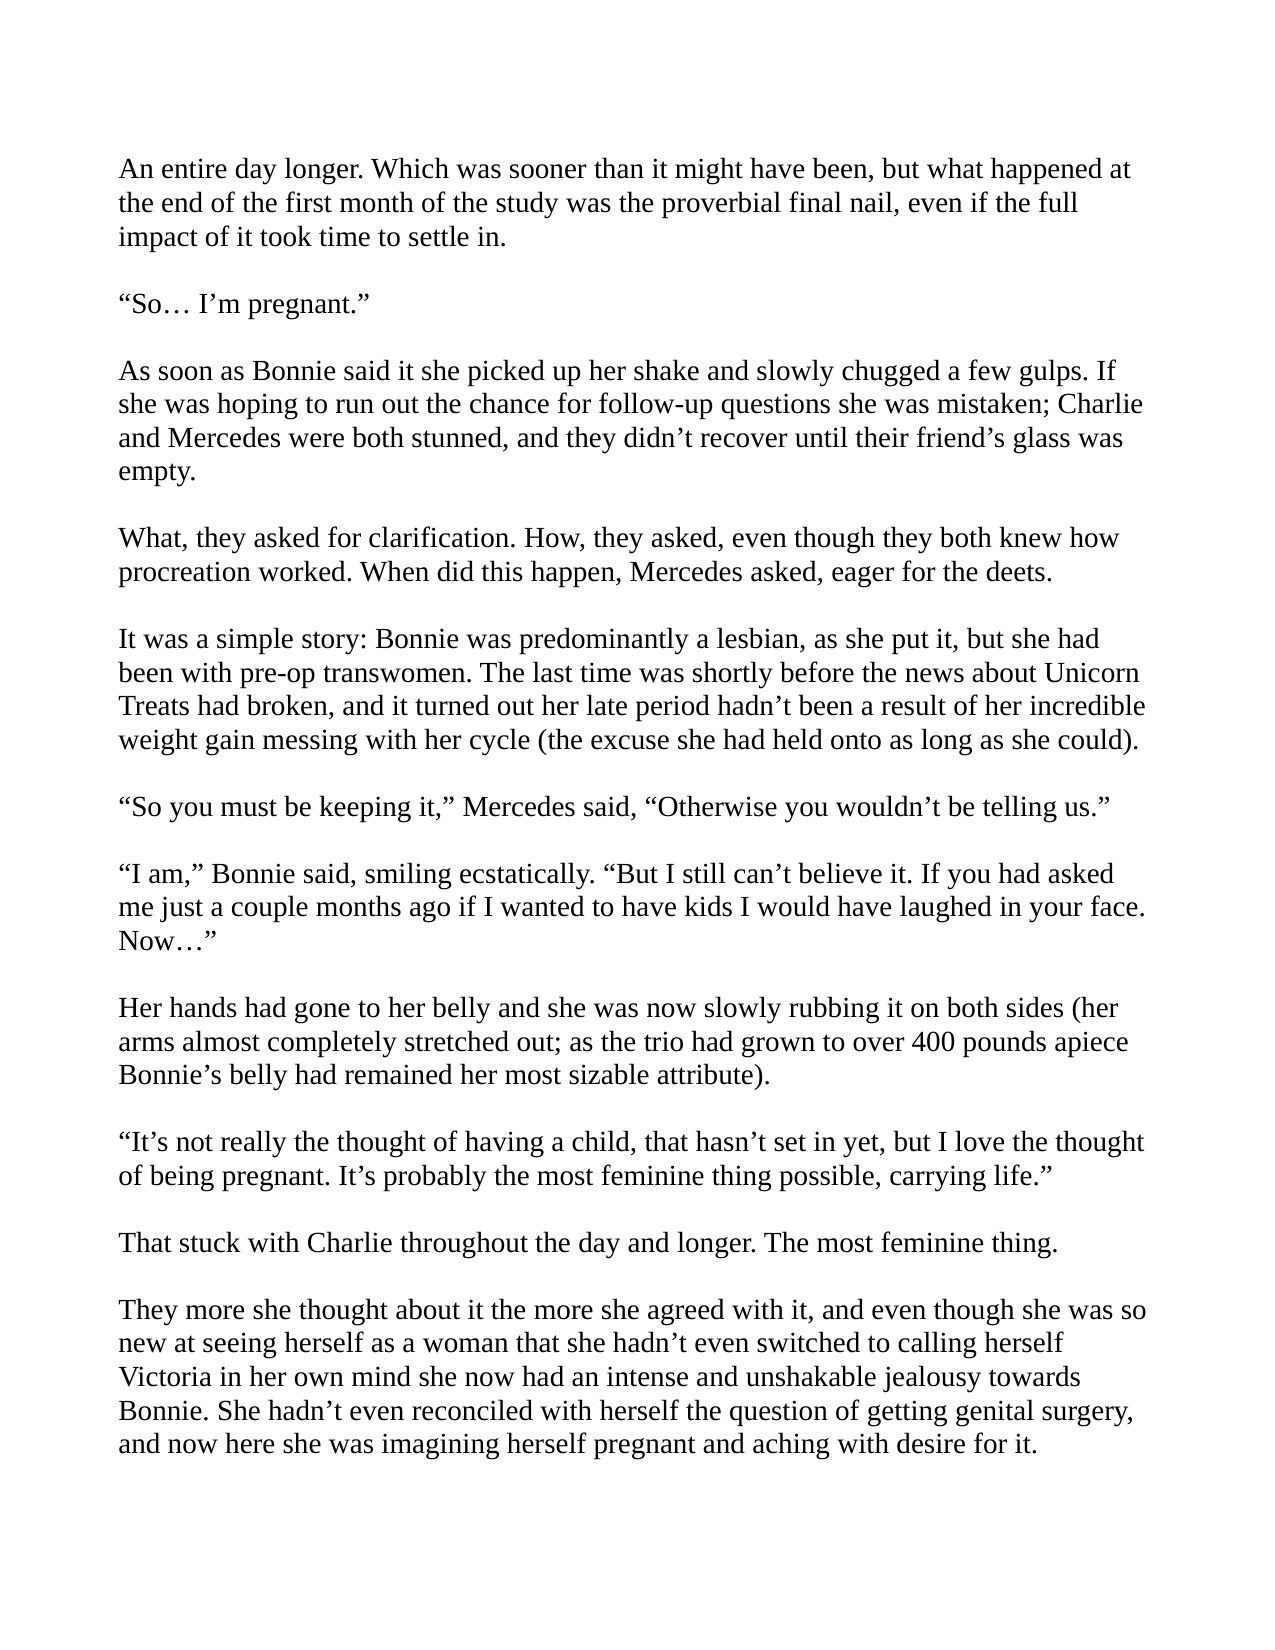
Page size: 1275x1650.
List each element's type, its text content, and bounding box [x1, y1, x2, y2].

text “So… I’m pregnant.” [118, 286, 1157, 319]
text That stuck with Charlie throughout the day and longer. The most feminine thing. [118, 1225, 1157, 1258]
text They more she thought about it the more she agreed with it, and even though she was so new at seeing herself as a woman that she hadn’t even switched to calling herself Victoria in her own mind she now had an intense and unshakable jealousy towards Bonnie. She hadn’t even reconciled with herself the question of getting genital surgery, and now here she was imagining herself pregnant and aching with desire for it. [118, 1292, 1157, 1460]
text An entire day longer. Which was sooner than it might have been, but what happened at the end of the first month of the study was the proverbial final nail, even if the full impact of it took time to settle in. [118, 152, 1157, 252]
text “So you must be keeping it,” Mercedes said, “Otherwise you wouldn’t be telling us.” [118, 789, 1157, 822]
text Her hands had gone to her belly and she was now slowly rubbing it on both sides (her arms almost completely stretched out; as the trio had grown to over 400 pounds apiece Bonnie’s belly had remained her most sizable attribute). [118, 990, 1157, 1091]
text It was a simple story: Bonnie was predominantly a lesbian, as she put it, but she had been with pre-op transwomen. The last time was shortly before the news about Unicorn Treats had broken, and it turned out her late period hadn’t been a result of her incredible weight gain messing with her cycle (the excuse she had held onto as long as she could). [118, 621, 1157, 755]
text “I am,” Bonnie said, smiling ecstatically. “But I still can’t believe it. If you had asked me just a couple months ago if I wanted to have kids I would have laughed in your face. Now…” [118, 856, 1157, 957]
text “It’s not really the thought of having a child, that hasn’t set in yet, but I love the thought of being pregnant. It’s probably the most feminine thing possible, carrying life.” [118, 1124, 1157, 1191]
text As soon as Bonnie said it she picked up her shake and slowly chugged a few gulps. If she was hoping to run out the chance for follow-up questions she was mistaken; Charlie and Mercedes were both stunned, and they didn’t recover until their friend’s glass was empty. [118, 353, 1157, 487]
text What, they asked for clarification. How, they asked, even though they both knew how procreation worked. When did this happen, Mercedes asked, eager for the deets. [118, 521, 1157, 588]
